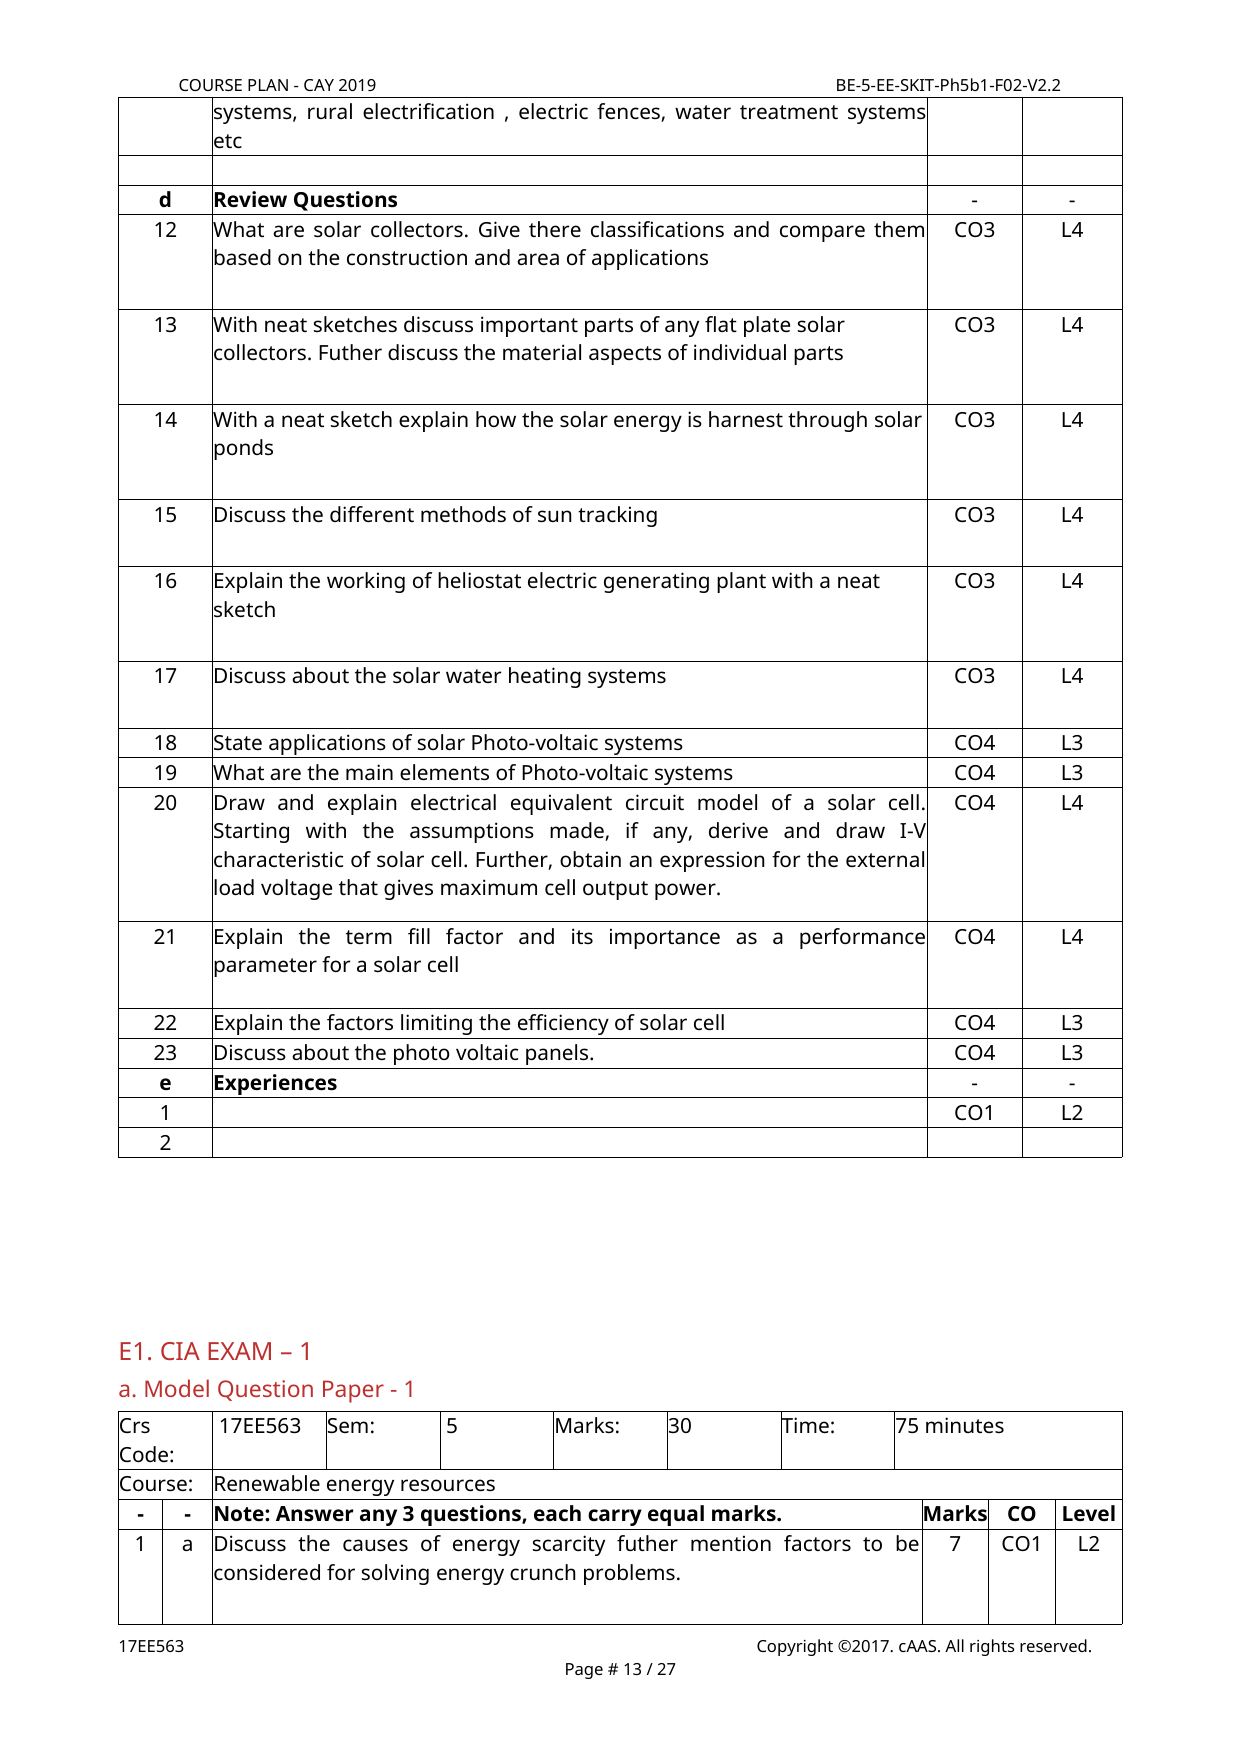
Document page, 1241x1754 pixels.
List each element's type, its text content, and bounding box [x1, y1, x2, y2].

table_cell What are the main elements of Photo-voltaic systems [213, 758, 927, 787]
table_cell 20 [119, 788, 212, 921]
table_cell systems, rural electrification , electric fences, water treatment systems etc [213, 98, 927, 155]
subtitle a. Model Question Paper - 1 [118, 1373, 1122, 1405]
table_cell L4 [1023, 662, 1122, 727]
table_cell e [119, 1069, 212, 1097]
table_cell 1 [119, 1530, 162, 1623]
table_cell 14 [119, 405, 212, 499]
table_cell With neat sketches discuss important parts of any flat plate solar collectors. Futher discuss the material aspects of individual parts [213, 310, 927, 404]
subtitle E1. CIA EXAM – 1 [118, 1333, 1122, 1367]
table_cell With a neat sketch explain how the solar energy is harnest through solar ponds [213, 405, 927, 499]
table_cell L2 [1056, 1530, 1122, 1623]
table_header Sem: [327, 1412, 440, 1469]
table_header 30 [668, 1412, 781, 1469]
table_header Marks: [554, 1412, 667, 1469]
table_cell Draw and explain electrical equivalent circuit model of a solar cell. Starting with the assumptions made, if any, derive and draw I-V characteristic of solar cell. Further, obtain an expression for the external load voltage that gives maximum cell output power. [213, 788, 927, 921]
table_cell Explain the term fill factor and its importance as a performance parameter for a solar cell [213, 922, 927, 1008]
table_cell CO4 [928, 758, 1022, 787]
table_cell CO1 [928, 1098, 1022, 1127]
table_cell L3 [1023, 1039, 1122, 1067]
table_cell L4 [1023, 788, 1122, 921]
table_cell - [119, 1500, 162, 1528]
table_cell 2 [119, 1128, 212, 1157]
table_cell CO4 [928, 729, 1022, 757]
table_cell - [1023, 1069, 1122, 1097]
table_cell Discuss the different methods of sun tracking [213, 500, 927, 566]
table_cell CO4 [928, 788, 1022, 921]
table_cell CO4 [928, 1039, 1022, 1067]
table_cell - [1023, 186, 1122, 214]
table_cell - [928, 1069, 1022, 1097]
table_cell CO [989, 1500, 1055, 1528]
table_cell [119, 98, 212, 155]
table_cell [928, 1128, 1022, 1157]
table_cell Level [1056, 1500, 1122, 1528]
table_cell L4 [1023, 922, 1122, 1008]
table_cell 7 [923, 1530, 988, 1623]
table_cell CO3 [928, 662, 1022, 727]
table_cell CO3 [928, 500, 1022, 566]
table_cell 21 [119, 922, 212, 1008]
table_cell L4 [1023, 310, 1122, 404]
table_cell L3 [1023, 729, 1122, 757]
table_header Time: [782, 1412, 894, 1469]
table_cell [213, 1128, 927, 1157]
table_cell CO4 [928, 922, 1022, 1008]
table_cell 17 [119, 662, 212, 727]
table_cell 23 [119, 1039, 212, 1067]
table_cell - [928, 186, 1022, 214]
table_header Crs Code: [119, 1412, 212, 1469]
table_cell a [163, 1530, 212, 1623]
table_cell Review Questions [213, 186, 927, 214]
table_cell 16 [119, 567, 212, 661]
table_cell CO3 [928, 567, 1022, 661]
table_cell d [119, 186, 212, 214]
table_cell [213, 156, 927, 184]
table_cell L4 [1023, 500, 1122, 566]
table_cell CO3 [928, 215, 1022, 309]
table_cell CO1 [989, 1530, 1055, 1623]
table_cell [928, 156, 1022, 184]
table_cell 15 [119, 500, 212, 566]
table_cell Renewable energy resources [213, 1470, 1122, 1499]
table_cell CO3 [928, 310, 1022, 404]
table_cell 18 [119, 729, 212, 757]
table_cell [1023, 156, 1122, 184]
table_cell L4 [1023, 215, 1122, 309]
table_cell L3 [1023, 1009, 1122, 1038]
table_cell State applications of solar Photo-voltaic systems [213, 729, 927, 757]
table_cell [928, 98, 1022, 155]
table_cell CO4 [928, 1009, 1022, 1038]
table_cell Discuss the causes of energy scarcity futher mention factors to be considered for solving energy crunch problems. [213, 1530, 922, 1623]
table_cell [1023, 1128, 1122, 1157]
table_cell L2 [1023, 1098, 1122, 1127]
table_cell Course: [119, 1470, 212, 1499]
table_cell [213, 1098, 927, 1127]
table_header 75 minutes [895, 1412, 1122, 1469]
table_cell 1 [119, 1098, 212, 1127]
table_header 17EE563 [213, 1412, 326, 1469]
table_cell Explain the working of heliostat electric generating plant with a neat sketch [213, 567, 927, 661]
table_cell Experiences [213, 1069, 927, 1097]
table_cell 13 [119, 310, 212, 404]
table_cell Discuss about the solar water heating systems [213, 662, 927, 727]
table_cell [1023, 98, 1122, 155]
table_cell 22 [119, 1009, 212, 1038]
table_cell What are solar collectors. Give there classifications and compare them based on the construction and area of applications [213, 215, 927, 309]
table_cell Note: Answer any 3 questions, each carry equal marks. [213, 1500, 922, 1528]
table_cell - [163, 1500, 212, 1528]
table_cell 12 [119, 215, 212, 309]
table_cell CO3 [928, 405, 1022, 499]
table_cell 19 [119, 758, 212, 787]
table_cell Explain the factors limiting the efficiency of solar cell [213, 1009, 927, 1038]
table_cell [119, 156, 212, 184]
table_cell L4 [1023, 567, 1122, 661]
table_header 5 [441, 1412, 553, 1469]
table_cell L3 [1023, 758, 1122, 787]
table_cell Marks [923, 1500, 988, 1528]
table_cell L4 [1023, 405, 1122, 499]
table_cell Discuss about the photo voltaic panels. [213, 1039, 927, 1067]
